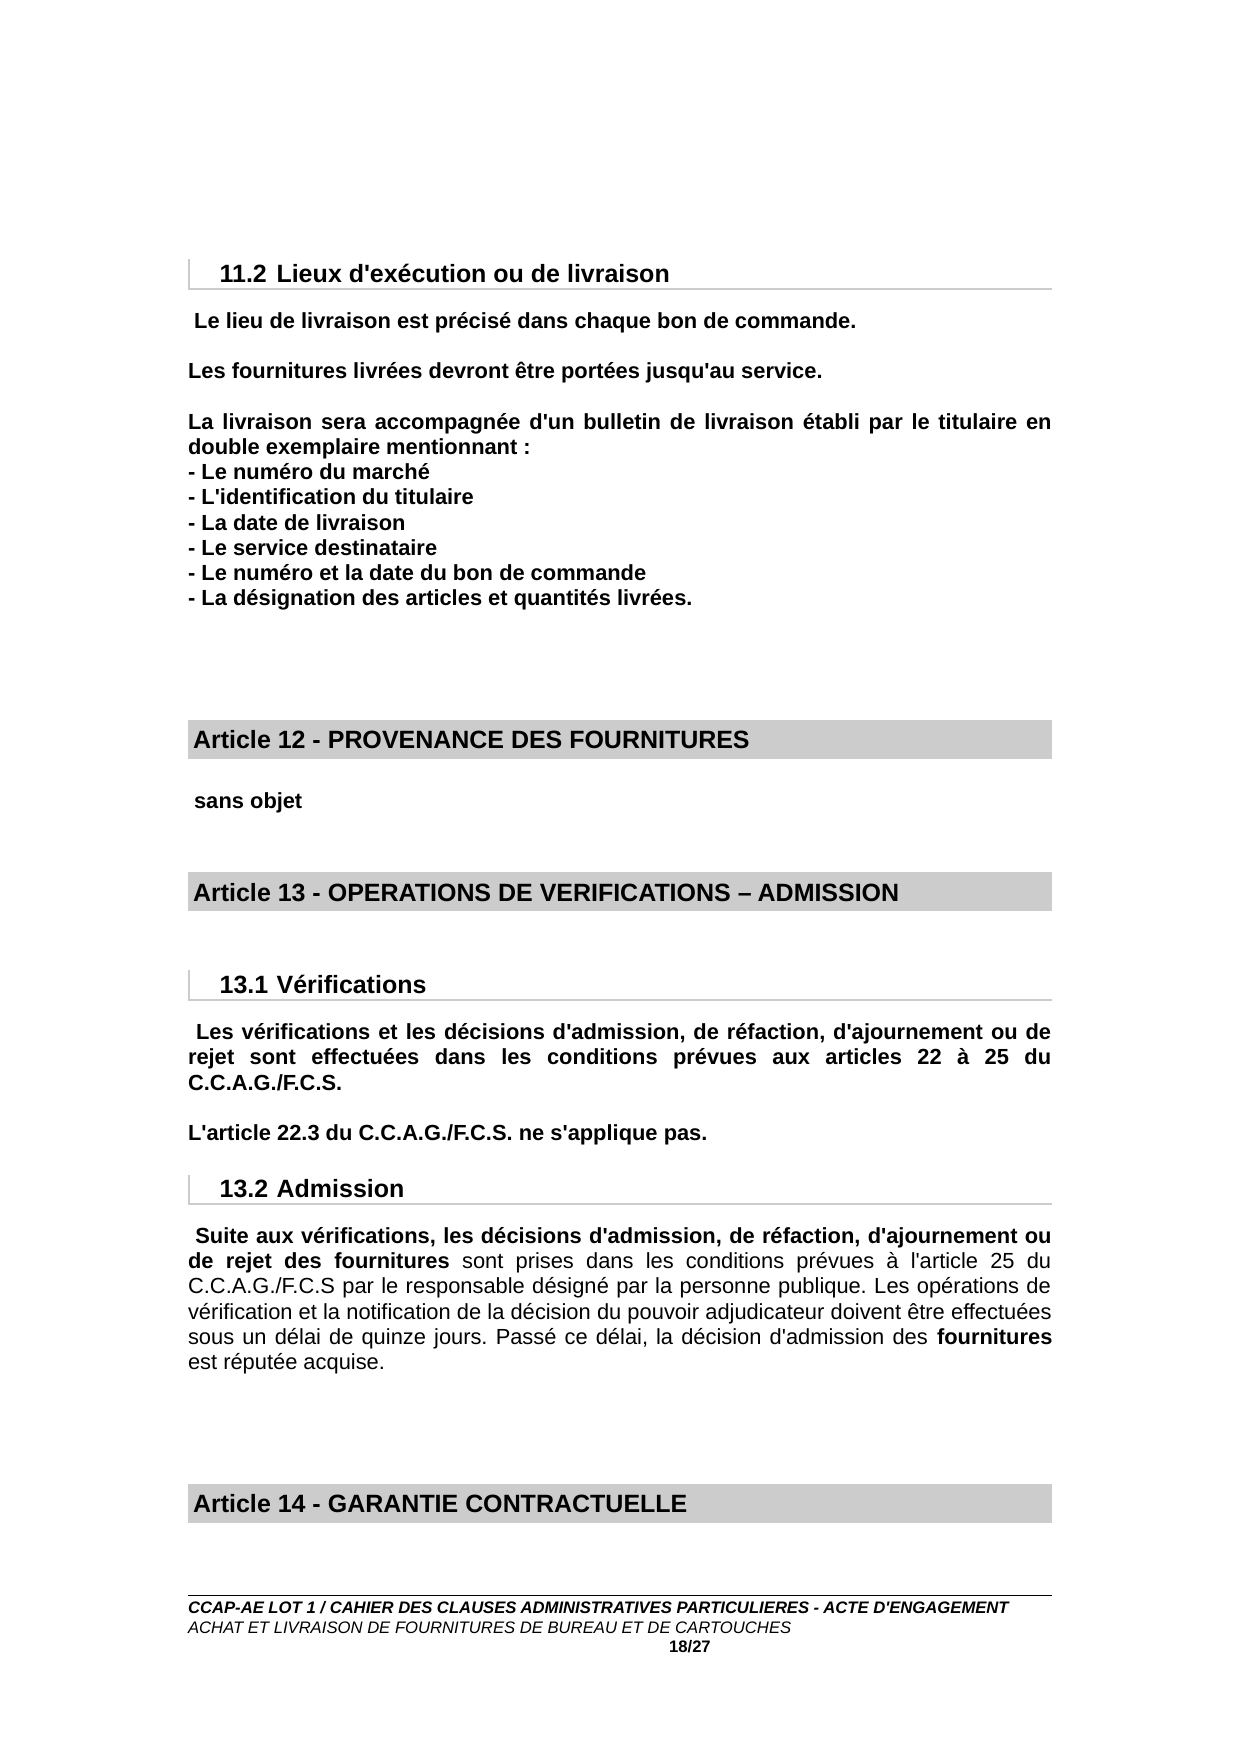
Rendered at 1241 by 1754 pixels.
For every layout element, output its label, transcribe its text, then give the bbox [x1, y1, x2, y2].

text Suite aux vérifications, les décisions d'admission, de réfaction, d'ajournement ou de rejet des fournitures sont prises dans les conditions prévues à l'article 25 du C.C.A.G./F.C.S par le responsable désigné par la personne publique. Les opérations de vérification et la notification de la décision du pouvoir adjudicateur doivent être effectuées sous un délai de quinze jours. Passé ce délai, la décision d'admission des fournitures est réputée acquise. [188, 1223, 1052, 1374]
text Les fournitures livrées devront être portées jusqu'au service. [188, 358, 1052, 383]
text - Le service destinataire [188, 535, 1052, 560]
subtitle GARANTIE CONTRACTUELLE [190, 1486, 1050, 1520]
text L'article 22.3 du C.C.A.G./F.C.S. ne s'applique pas. [188, 1120, 1052, 1145]
subtitle Admission [188, 1174, 1052, 1203]
text - Le numéro du marché [188, 459, 1052, 484]
text - La désignation des articles et quantités livrées. [188, 585, 1052, 610]
text Le lieu de livraison est précisé dans chaque bon de commande. [188, 308, 1052, 333]
text - La date de livraison [188, 509, 1052, 535]
text Les vérifications et les décisions d'admission, de réfaction, d'ajournement ou de rejet sont effectuées dans les conditions prévues aux articles 22 à 25 du C.C.A.G./F.C.S. [188, 1019, 1052, 1094]
text - Le numéro et la date du bon de commande [188, 560, 1052, 585]
text sans objet [188, 788, 1052, 813]
subtitle PROVENANCE DES FOURNITURES [190, 722, 1050, 757]
subtitle Vérifications [190, 970, 1052, 999]
subtitle OPERATIONS DE VERIFICATIONS – ADMISSION [190, 875, 1050, 909]
text - L'identification du titulaire [188, 484, 1052, 509]
text La livraison sera accompagnée d'un bulletin de livraison établi par le titulaire en double exemplaire mentionnant : [188, 409, 1052, 459]
subtitle Lieux d'exécution ou de livraison [190, 259, 1052, 288]
